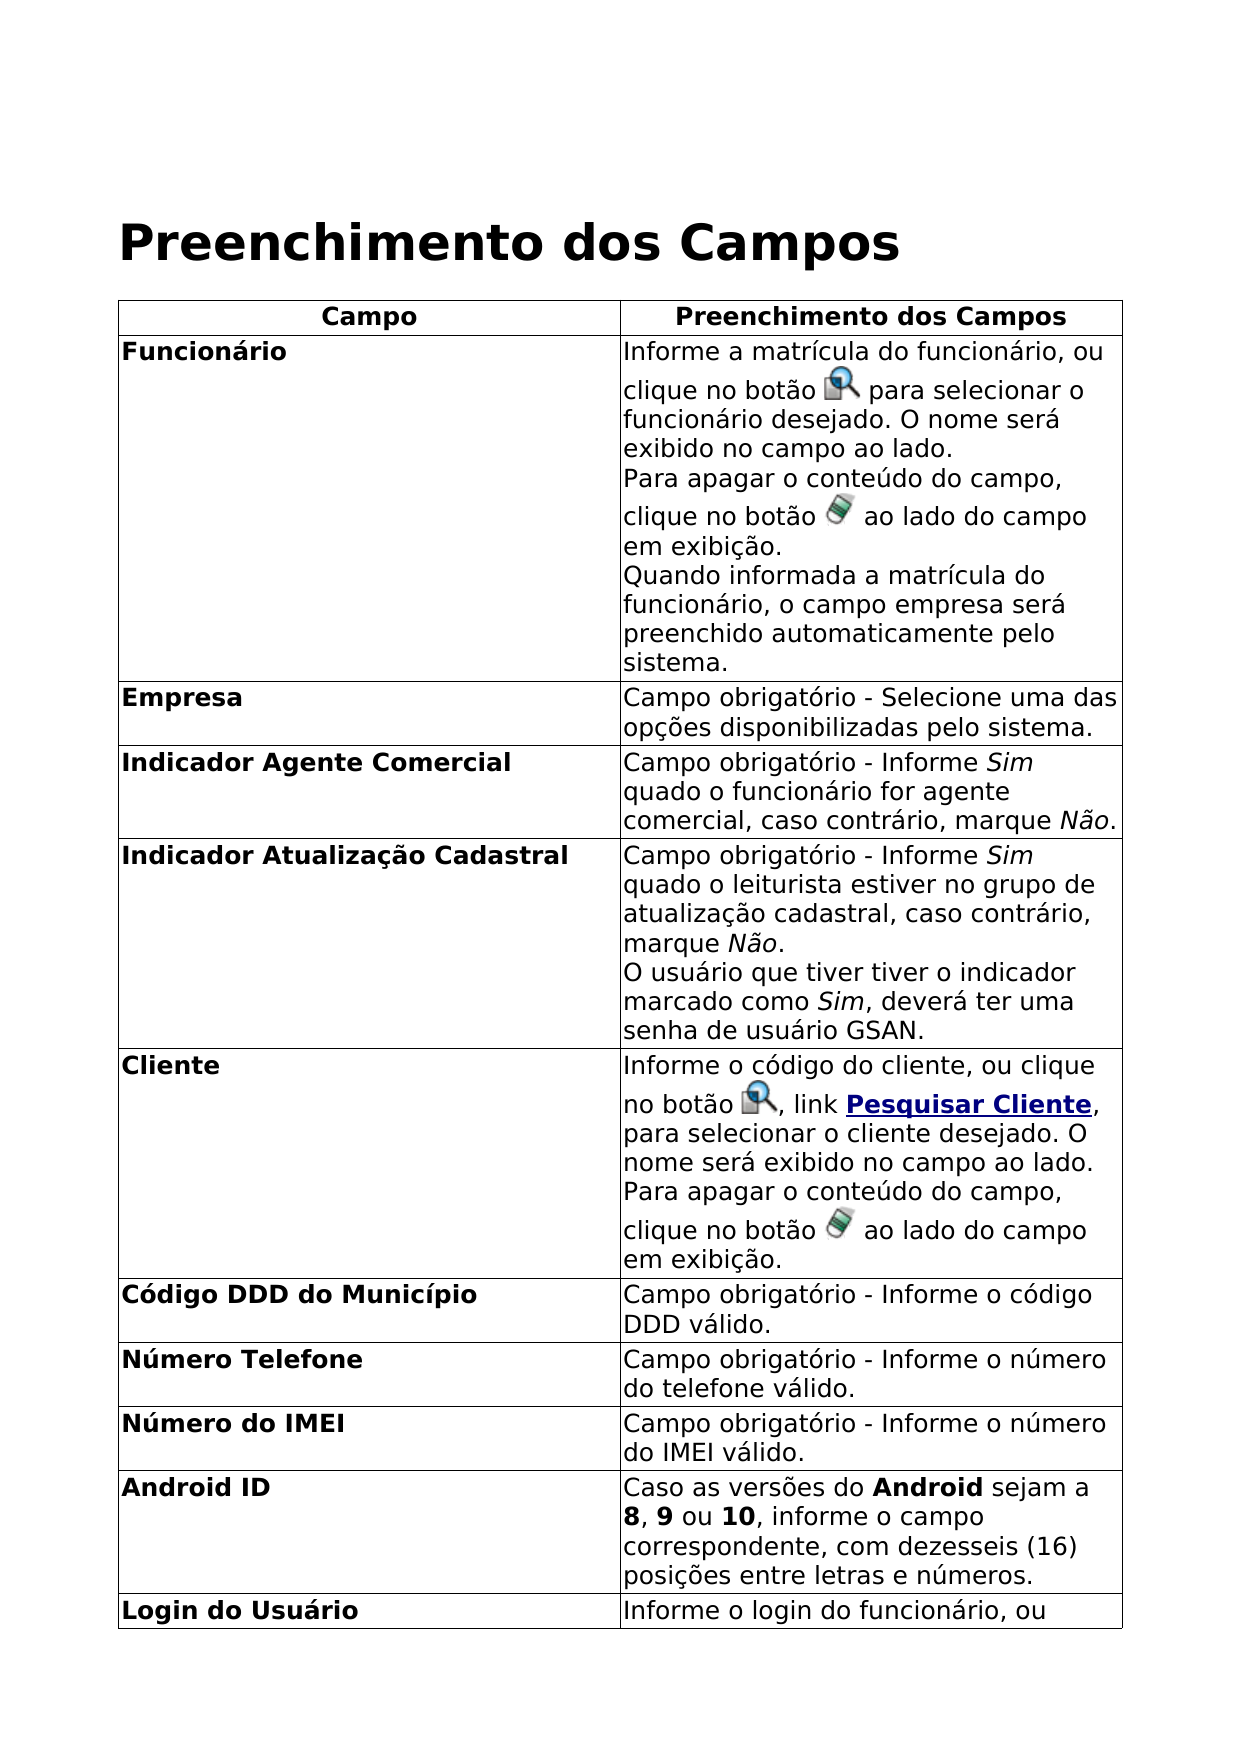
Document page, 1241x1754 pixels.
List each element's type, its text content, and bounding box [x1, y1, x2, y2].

table_cell Funcionário [119, 336, 620, 681]
table_cell Campo obrigatório - Informe o número do IMEI válido. [621, 1407, 1122, 1470]
picture [824, 493, 856, 526]
table_cell Empresa [119, 682, 620, 745]
table_header Preenchimento dos Campos [621, 301, 1122, 334]
table_cell Número Telefone [119, 1343, 620, 1406]
table_cell Indicador Agente Comercial [119, 746, 620, 838]
table_cell Cliente [119, 1049, 620, 1278]
picture [741, 1080, 778, 1114]
table_cell Informe o login do funcionário, ou [621, 1594, 1122, 1628]
table_cell Campo obrigatório - Selecione uma das opções disponibilizadas pelo sistema. [621, 682, 1122, 745]
table_cell Campo obrigatório - Informe o número do telefone válido. [621, 1343, 1122, 1406]
table_cell Android ID [119, 1471, 620, 1593]
table_cell Campo obrigatório - Informe Sim quado o funcionário for agente comercial, caso contrário, marque Não. [621, 746, 1122, 838]
table_cell Número do IMEI [119, 1407, 620, 1470]
picture [824, 366, 861, 400]
table_cell Campo obrigatório - Informe o código DDD válido. [621, 1279, 1122, 1342]
subtitle Preenchimento dos Campos [118, 214, 1122, 272]
table_cell Campo obrigatório - Informe Sim quado o leiturista estiver no grupo de atualização cadastral, caso contrário, marque Não. O usuário que tiver tiver o indicador marcado como Sim, deverá ter uma senha de usuário GSAN. [621, 839, 1122, 1048]
table_header Campo [119, 301, 620, 334]
picture [824, 1206, 856, 1240]
table_cell Informe a matrícula do funcionário, ou clique no botão para selecionar o funcionário desejado. O nome será exibido no campo ao lado. Para apagar o conteúdo do campo, clique no botão ao lado do campo em exibição. Quando informada a matrícula do funcionário, o campo empresa será preenchido automaticamente pelo sistema. [621, 336, 1122, 681]
table_cell Informe o código do cliente, ou clique no botão , link Pesquisar Cliente, para selecionar o cliente desejado. O nome será exibido no campo ao lado. Para apagar o conteúdo do campo, clique no botão ao lado do campo em exibição. [621, 1049, 1122, 1278]
table_cell Login do Usuário [119, 1594, 620, 1628]
table_cell Código DDD do Município [119, 1279, 620, 1342]
table_cell Caso as versões do Android sejam a 8, 9 ou 10, informe o campo correspondente, com dezesseis (16) posições entre letras e números. [621, 1471, 1122, 1593]
table_cell Indicador Atualização Cadastral [119, 839, 620, 1048]
